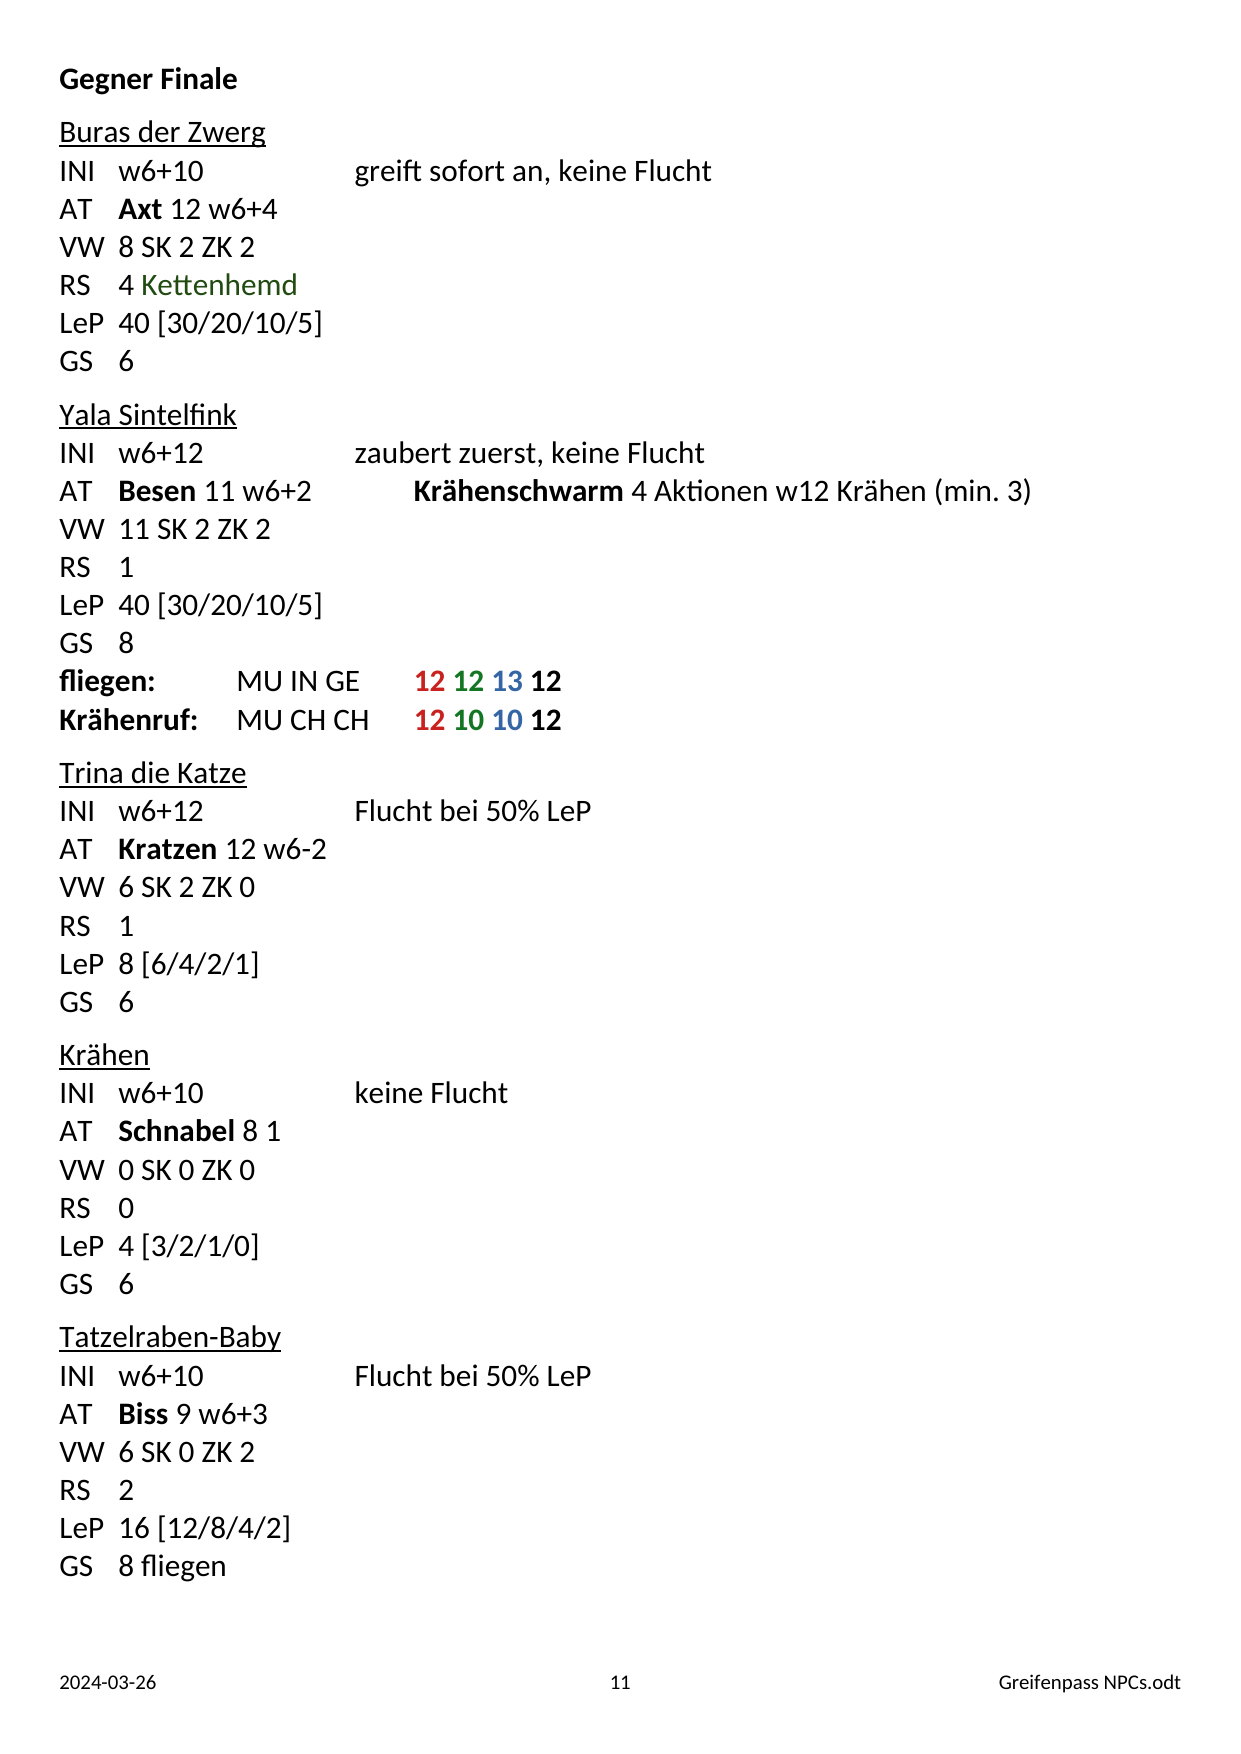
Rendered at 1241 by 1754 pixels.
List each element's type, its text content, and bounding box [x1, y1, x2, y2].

text Tatzelraben-Baby [59, 1317, 1181, 1356]
text Gegner Finale [59, 59, 1181, 97]
text GS 6 [59, 1264, 1181, 1302]
text RS 0 [59, 1188, 1181, 1226]
text LeP 16 [12/8/4/2] [59, 1508, 1181, 1546]
text LeP 4 [3/2/1/0] [59, 1226, 1181, 1264]
text VW 8 SK 2 ZK 2 [59, 227, 1181, 265]
text GS 8 fliegen [59, 1546, 1181, 1584]
text Krähen [59, 1035, 1181, 1073]
text AT Axt 12 w6+4 [59, 189, 1181, 227]
text VW 6 SK 2 ZK 0 [59, 867, 1181, 906]
text LeP 8 [6/4/2/1] [59, 944, 1181, 982]
text INI w6+10 keine Flucht [59, 1073, 1181, 1112]
text RS 2 [59, 1470, 1181, 1508]
text INI w6+12 zaubert zuerst, keine Flucht [59, 433, 1181, 471]
text INI w6+12 Flucht bei 50% LeP [59, 791, 1181, 829]
text Buras der Zwerg [59, 112, 1181, 151]
text Krähenruf: MU CH CH 12 10 10 12 [59, 700, 1181, 738]
text AT Biss 9 w6+3 [59, 1394, 1181, 1432]
text VW 11 SK 2 ZK 2 [59, 509, 1181, 547]
text LeP 40 [30/20/10/5] [59, 585, 1181, 623]
text GS 8 [59, 623, 1181, 662]
text AT Besen 11 w6+2 Krähenschwarm 4 Aktionen w12 Krähen (min. 3) [59, 471, 1181, 509]
text Trina die Katze [59, 753, 1181, 791]
text VW 6 SK 0 ZK 2 [59, 1432, 1181, 1470]
text RS 4 Kettenhemd [59, 265, 1181, 303]
text RS 1 [59, 547, 1181, 585]
text GS 6 [59, 341, 1181, 379]
text INI w6+10 Flucht bei 50% LeP [59, 1356, 1181, 1394]
text Yala Sintelfink [59, 395, 1181, 433]
text AT Schnabel 8 1 [59, 1112, 1181, 1150]
text LeP 40 [30/20/10/5] [59, 303, 1181, 341]
text AT Kratzen 12 w6-2 [59, 829, 1181, 867]
text GS 6 [59, 982, 1181, 1020]
text fliegen: MU IN GE 12 12 13 12 [59, 662, 1181, 700]
text VW 0 SK 0 ZK 0 [59, 1150, 1181, 1188]
text RS 1 [59, 906, 1181, 944]
text INI w6+10 greift sofort an, keine Flucht [59, 151, 1181, 189]
